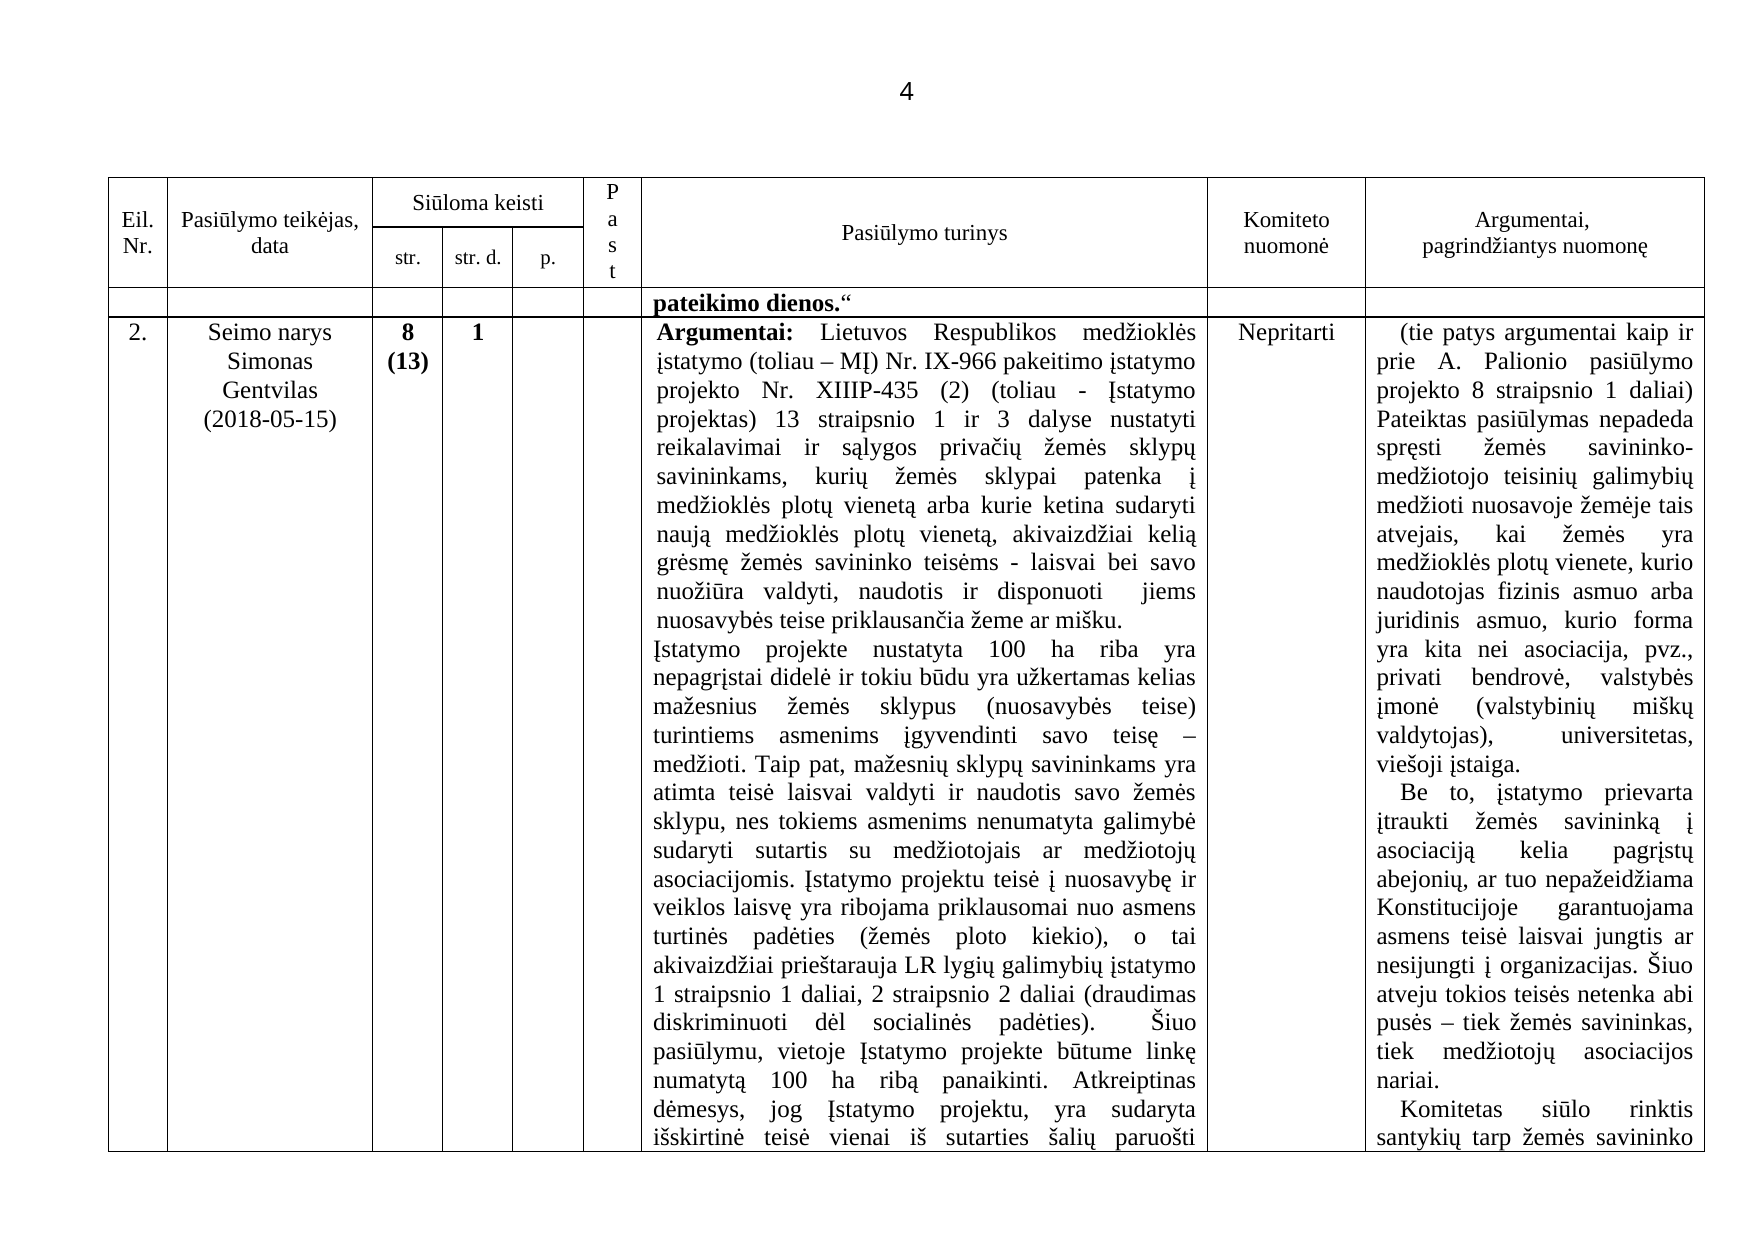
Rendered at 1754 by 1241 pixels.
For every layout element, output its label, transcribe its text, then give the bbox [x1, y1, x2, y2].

table_header Pasiūlymo teikėjas, data [168, 178, 372, 287]
table_cell Seimo narys Simonas Gentvilas (2018-05-15) [168, 318, 372, 1151]
table_cell (tie patys argumentai kaip ir prie A. Palionio pasiūlymo projekto 8 straipsnio 1 daliai) Pateiktas pasiūlymas nepadeda spręsti žemės savininko-medžiotojo teisinių galimybių medžioti nuosavoje žemėje tais atvejais, kai žemės yra medžioklės plotų vienete, kurio naudotojas fizinis asmuo arba juridinis asmuo, kurio forma yra kita nei asociacija, pvz., privati bendrovė, valstybės įmonė (valstybinių miškų valdytojas), universitetas, viešoji įstaiga. Be to, įstatymo prievarta įtraukti žemės savininką į asociaciją kelia pagrįstų abejonių, ar tuo nepažeidžiama Konstitucijoje garantuojama asmens teisė laisvai jungtis ar nesijungti į organizacijas. Šiuo atveju tokios teisės netenka abi pusės – tiek žemės savininkas, tiek medžiotojų asociacijos nariai. Komitetas siūlo rinktis santykių tarp žemės savininko [1366, 318, 1704, 1151]
table_header Argumentai, pagrindžiantys nuomonę [1366, 178, 1704, 287]
table_cell p. [513, 228, 583, 287]
table_header Komiteto nuomonė [1208, 178, 1365, 287]
table_cell [443, 288, 512, 316]
table_header Eil. Nr. [109, 178, 167, 287]
table_cell str. d. [443, 228, 512, 287]
table_cell [584, 288, 641, 316]
table_header Pastabos [584, 178, 641, 287]
table_cell 8 (13) [373, 318, 442, 1151]
table_cell Argumentai: Lietuvos Respublikos medžioklės įstatymo (toliau – MĮ) Nr. IX-966 pakeitimo įstatymo projekto Nr. XIIIP-435 (2) (toliau - Įstatymo projektas) 13 straipsnio 1 ir 3 dalyse nustatyti reikalavimai ir sąlygos privačių žemės sklypų savininkams, kurių žemės sklypai patenka į medžioklės plotų vienetą arba kurie ketina sudaryti naują medžioklės plotų vienetą, akivaizdžiai kelią grėsmę žemės savininko teisėms - laisvai bei savo nuožiūra valdyti, naudotis ir disponuoti jiems nuosavybės teise priklausančia žeme ar mišku. Įstatymo projekte nustatyta 100 ha riba yra nepagrįstai didelė ir tokiu būdu yra užkertamas kelias mažesnius žemės sklypus (nuosavybės teise) turintiems asmenims įgyvendinti savo teisę – medžioti. Taip pat, mažesnių sklypų savininkams yra atimta teisė laisvai valdyti ir naudotis savo žemės sklypu, nes tokiems asmenims nenumatyta galimybė sudaryti sutartis su medžiotojais ar medžiotojų asociacijomis. Įstatymo projektu teisė į nuosavybę ir veiklos laisvę yra ribojama priklausomai nuo asmens turtinės padėties (žemės ploto kiekio), o tai akivaizdžiai prieštarauja LR lygių galimybių įstatymo 1 straipsnio 1 daliai, 2 straipsnio 2 daliai (draudimas diskriminuoti dėl socialinės padėties). Šiuo pasiūlymu, vietoje Įstatymo projekte būtume linkę numatytą 100 ha ribą panaikinti. Atkreiptinas dėmesys, jog Įstatymo projektu, yra sudaryta išskirtinė teisė vienai iš sutarties šalių paruošti [642, 318, 1207, 1151]
table_header Siūloma keisti [373, 178, 583, 226]
table_cell [373, 288, 442, 316]
table_cell 1 [443, 318, 512, 1151]
table_cell 2. [109, 318, 167, 1151]
table_cell [109, 288, 167, 316]
table_cell Nepritarti [1208, 318, 1365, 1151]
table_cell [513, 318, 583, 1151]
table_cell [513, 288, 583, 316]
table_cell str. [373, 228, 442, 287]
table_cell [168, 288, 372, 316]
table_cell [584, 318, 641, 1151]
table_cell [1208, 288, 1365, 316]
table_cell pateikimo dienos.“ [642, 288, 1207, 316]
table_header Pasiūlymo turinys [642, 178, 1207, 287]
